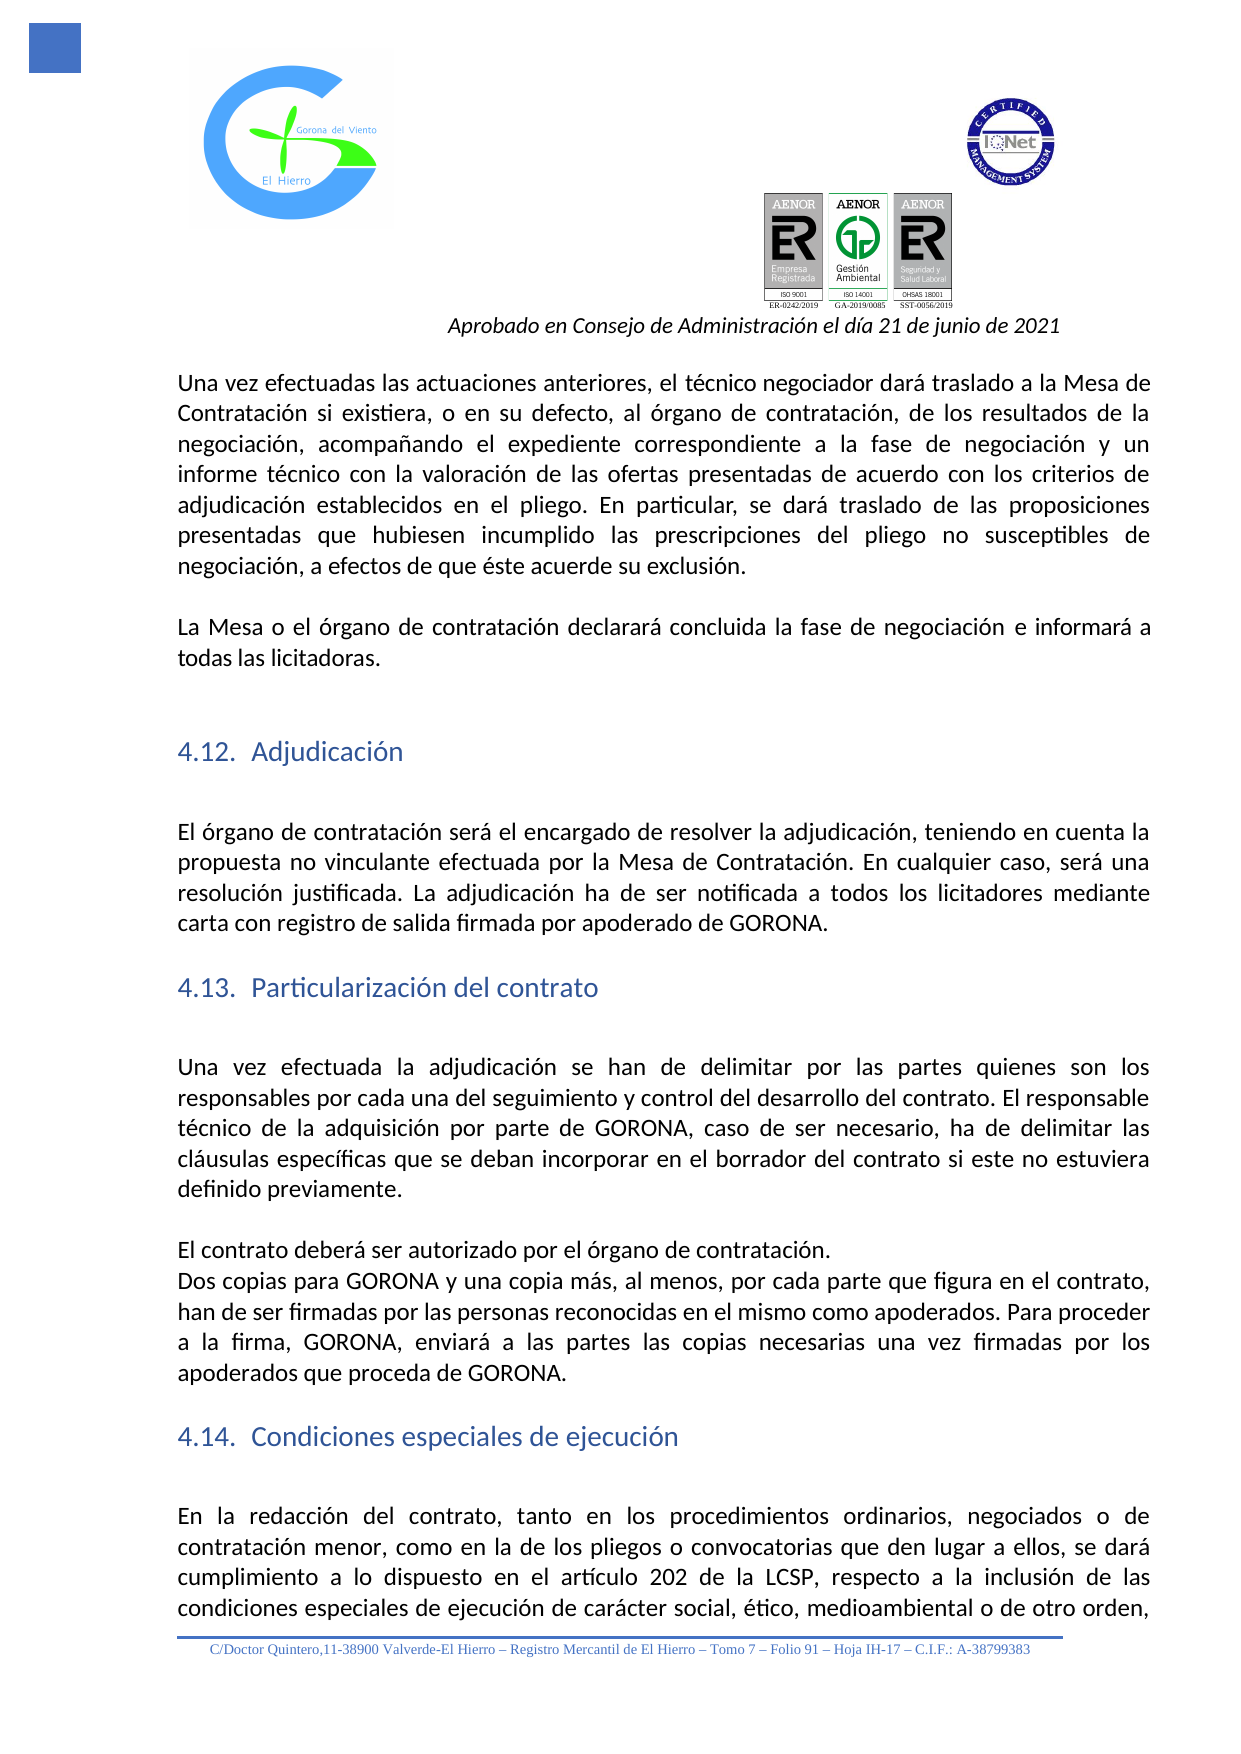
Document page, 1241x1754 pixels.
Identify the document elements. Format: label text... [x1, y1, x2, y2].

list Particularización del contrato [177, 969, 1063, 1004]
text Dos copias para GORONA y una copia más, al menos, por cada parte que figura en el contrato, han de ser firmadas por las personas reconocidas en el mismo como apoderados. Para proceder a la firma, GORONA, enviará a las partes las copias necesarias una vez firmadas por los apoderados que proceda de GORONA. [177, 1265, 1152, 1387]
text El contrato deberá ser autorizado por el órgano de contratación. [177, 1234, 1152, 1265]
list Condiciones especiales de ejecución [177, 1418, 1063, 1453]
text Una vez efectuadas las actuaciones anteriores, el técnico negociador dará traslado a la Mesa de Contratación si existiera, o en su defecto, al órgano de contratación, de los resultados de la negociación, acompañando el expediente correspondiente a la fase de negociación y un informe técnico con la valoración de las ofertas presentadas de acuerdo con los criterios de adjudicación establecidos en el pliego. En particular, se dará traslado de las proposiciones presentadas que hubiesen incumplido las prescripciones del pliego no susceptibles de negociación, a efectos de que éste acuerde su exclusión. [177, 367, 1152, 581]
list Adjudicación [177, 733, 1063, 769]
text En la redacción del contrato, tanto en los procedimientos ordinarios, negociados o de contratación menor, como en la de los pliegos o convocatorias que den lugar a ellos, se dará cumplimiento a lo dispuesto en el artículo 202 de la LCSP, respecto a la inclusión de las condiciones especiales de ejecución de carácter social, ético, medioambiental o de otro orden, [177, 1501, 1152, 1623]
text La Mesa o el órgano de contratación declarará concluida la fase de negociación e informará a todas las licitadoras. [177, 611, 1152, 672]
text Una vez efectuada la adjudicación se han de delimitar por las partes quienes son los responsables por cada una del seguimiento y control del desarrollo del contrato. El responsable técnico de la adquisición por parte de GORONA, caso de ser necesario, ha de delimitar las cláusulas específicas que se deban incorporar en el borrador del contrato si este no estuviera definido previamente. [177, 1051, 1152, 1204]
text El órgano de contratación será el encargado de resolver la adjudicación, teniendo en cuenta la propuesta no vinculante efectuada por la Mesa de Contratación. En cualquier caso, será una resolución justificada. La adjudicación ha de ser notificada a todos los licitadores mediante carta con registro de salida firmada por apoderado de GORONA. [177, 816, 1152, 938]
